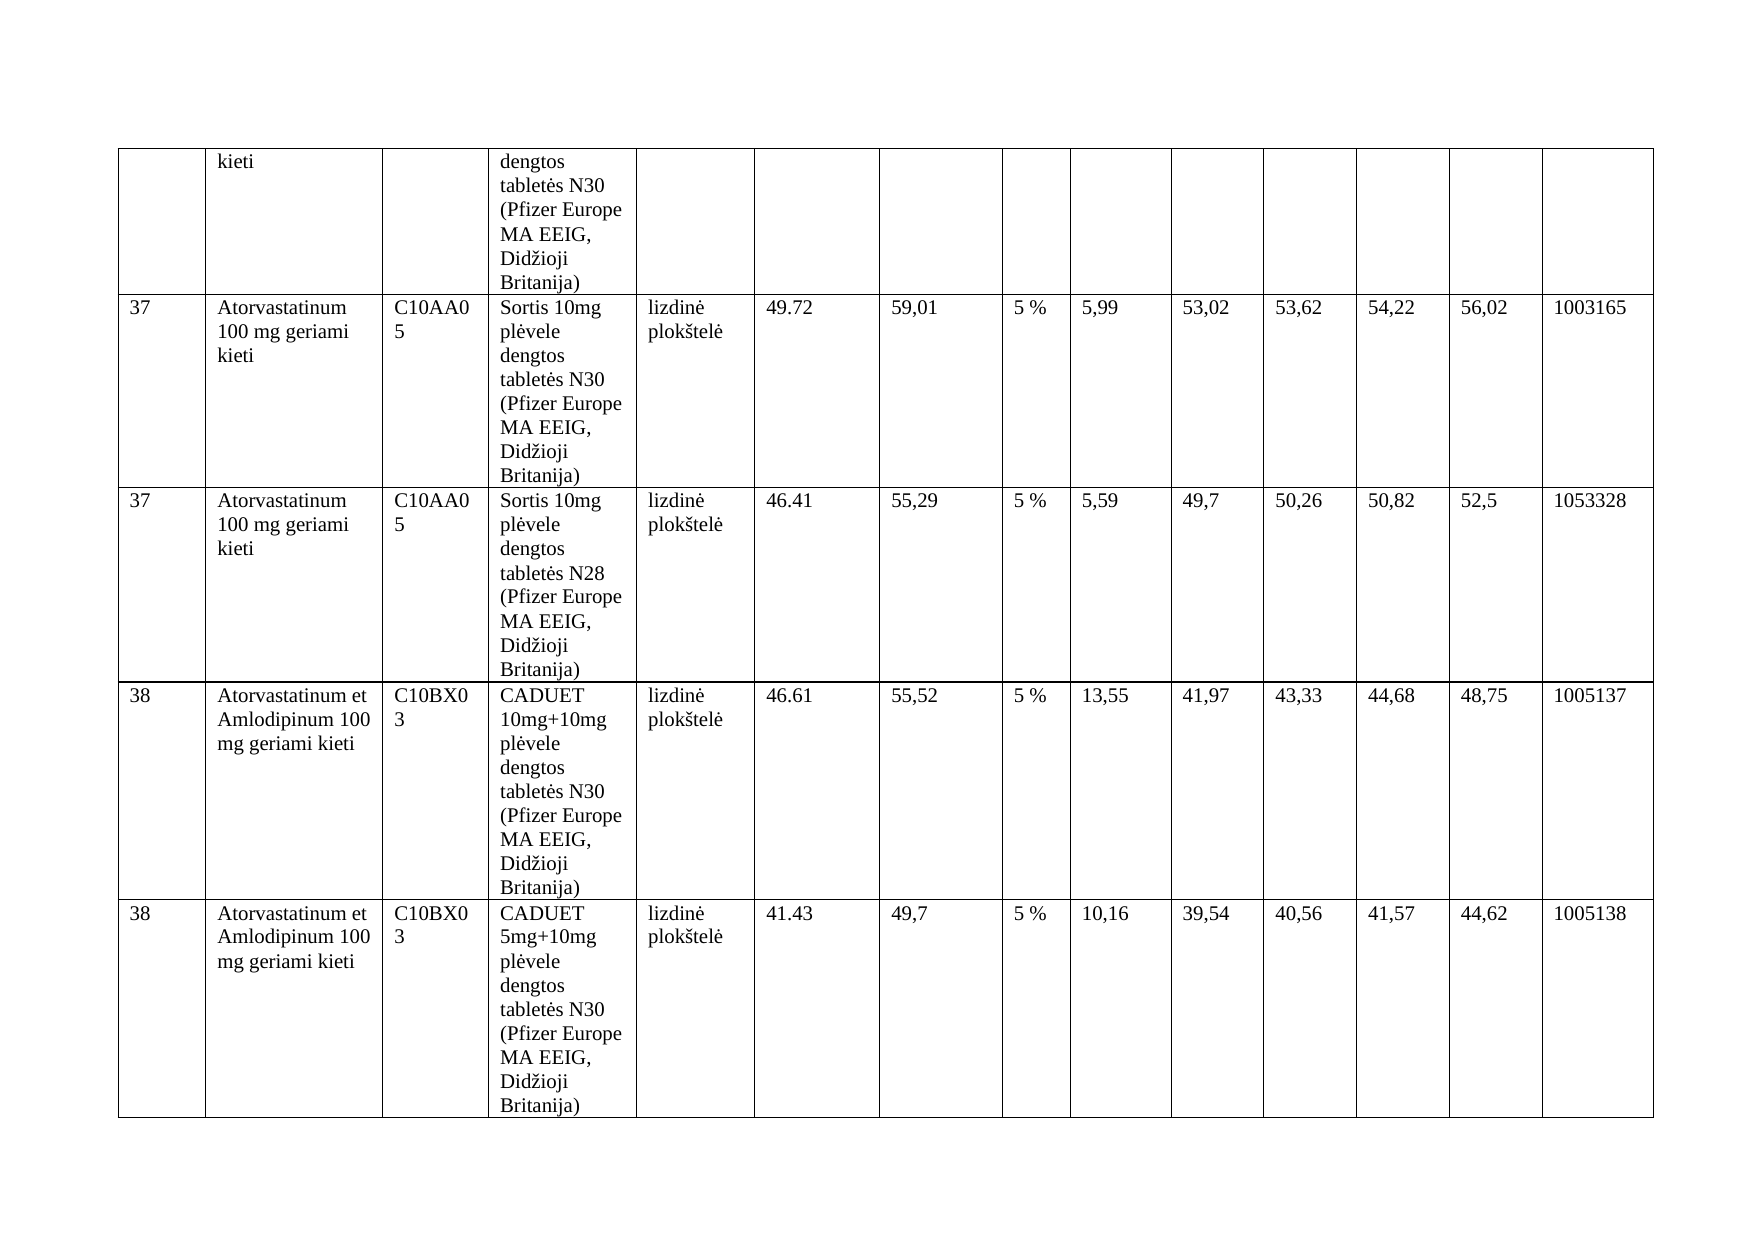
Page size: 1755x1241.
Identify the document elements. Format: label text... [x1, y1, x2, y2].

table_cell 39,54 [1172, 900, 1263, 1117]
table_cell CADUET 5mg+10mg plėvele dengtos tabletės N30 (Pfizer Europe MA EEIG, Didžioji Britanija) [489, 900, 636, 1117]
table_cell Atorvastatinum et Amlodipinum 100 mg geriami kieti [206, 683, 382, 899]
table_cell 49,7 [1172, 488, 1263, 681]
table_cell 43,33 [1264, 683, 1356, 899]
table_cell lizdinė plokštelė [637, 900, 754, 1117]
table_cell 46.41 [755, 488, 879, 681]
table_cell 49.72 [755, 295, 879, 487]
table_cell Atorvastatinum 100 mg geriami kieti [206, 295, 382, 487]
table_cell Sortis 10mg plėvele dengtos tabletės N30 (Pfizer Europe MA EEIG, Didžioji Britanija) [489, 295, 636, 487]
table_cell [1003, 149, 1070, 294]
table_cell 52,5 [1450, 488, 1542, 681]
table_cell [383, 149, 488, 294]
table_cell 53,02 [1172, 295, 1263, 487]
table_cell 5 % [1003, 488, 1070, 681]
table_cell Atorvastatinum 100 mg geriami kieti [206, 488, 382, 681]
table_cell 48,75 [1450, 683, 1542, 899]
table_cell 5 % [1003, 295, 1070, 487]
table_cell 44,68 [1357, 683, 1449, 899]
table_cell 1053328 [1543, 488, 1653, 681]
table_cell 54,22 [1357, 295, 1449, 487]
table_cell [755, 149, 879, 294]
table_cell [880, 149, 1002, 294]
table_cell [1543, 149, 1653, 294]
table_cell 1003165 [1543, 295, 1653, 487]
table_cell 5 % [1003, 683, 1070, 899]
table_cell 10,16 [1071, 900, 1171, 1117]
table_cell 38 [119, 683, 205, 899]
table_cell 56,02 [1450, 295, 1542, 487]
table_cell 50,26 [1264, 488, 1356, 681]
table_cell [1450, 149, 1542, 294]
table_cell 55,52 [880, 683, 1002, 899]
table_cell 41.43 [755, 900, 879, 1117]
table_cell 1005138 [1543, 900, 1653, 1117]
table_cell 1005137 [1543, 683, 1653, 899]
table_cell [119, 149, 205, 294]
table_cell 49,7 [880, 900, 1002, 1117]
table_cell [1357, 149, 1449, 294]
table_cell 50,82 [1357, 488, 1449, 681]
table_cell 5 % [1003, 900, 1070, 1117]
table_cell kieti [206, 149, 382, 294]
table_cell 5,99 [1071, 295, 1171, 487]
table_cell C10AA05 [383, 488, 488, 681]
table_cell 53,62 [1264, 295, 1356, 487]
table_cell 40,56 [1264, 900, 1356, 1117]
table_cell 37 [119, 295, 205, 487]
table_cell 13,55 [1071, 683, 1171, 899]
table_cell C10AA05 [383, 295, 488, 487]
table_cell [1264, 149, 1356, 294]
table_cell dengtos tabletės N30 (Pfizer Europe MA EEIG, Didžioji Britanija) [489, 149, 636, 294]
table_cell 59,01 [880, 295, 1002, 487]
table_cell 37 [119, 488, 205, 681]
table_cell [1172, 149, 1263, 294]
table_cell 38 [119, 900, 205, 1117]
table_cell Atorvastatinum et Amlodipinum 100 mg geriami kieti [206, 900, 382, 1117]
table_cell lizdinė plokštelė [637, 683, 754, 899]
table_cell 41,97 [1172, 683, 1263, 899]
table_cell C10BX03 [383, 900, 488, 1117]
table_cell 55,29 [880, 488, 1002, 681]
table_cell lizdinė plokštelė [637, 488, 754, 681]
table_cell Sortis 10mg plėvele dengtos tabletės N28 (Pfizer Europe MA EEIG, Didžioji Britanija) [489, 488, 636, 681]
table_cell [637, 149, 754, 294]
table_cell 41,57 [1357, 900, 1449, 1117]
table_cell [1071, 149, 1171, 294]
table_cell C10BX03 [383, 683, 488, 899]
table_cell CADUET 10mg+10mg plėvele dengtos tabletės N30 (Pfizer Europe MA EEIG, Didžioji Britanija) [489, 683, 636, 899]
table_cell 46.61 [755, 683, 879, 899]
table_cell 5,59 [1071, 488, 1171, 681]
table_cell 44,62 [1450, 900, 1542, 1117]
table_cell lizdinė plokštelė [637, 295, 754, 487]
